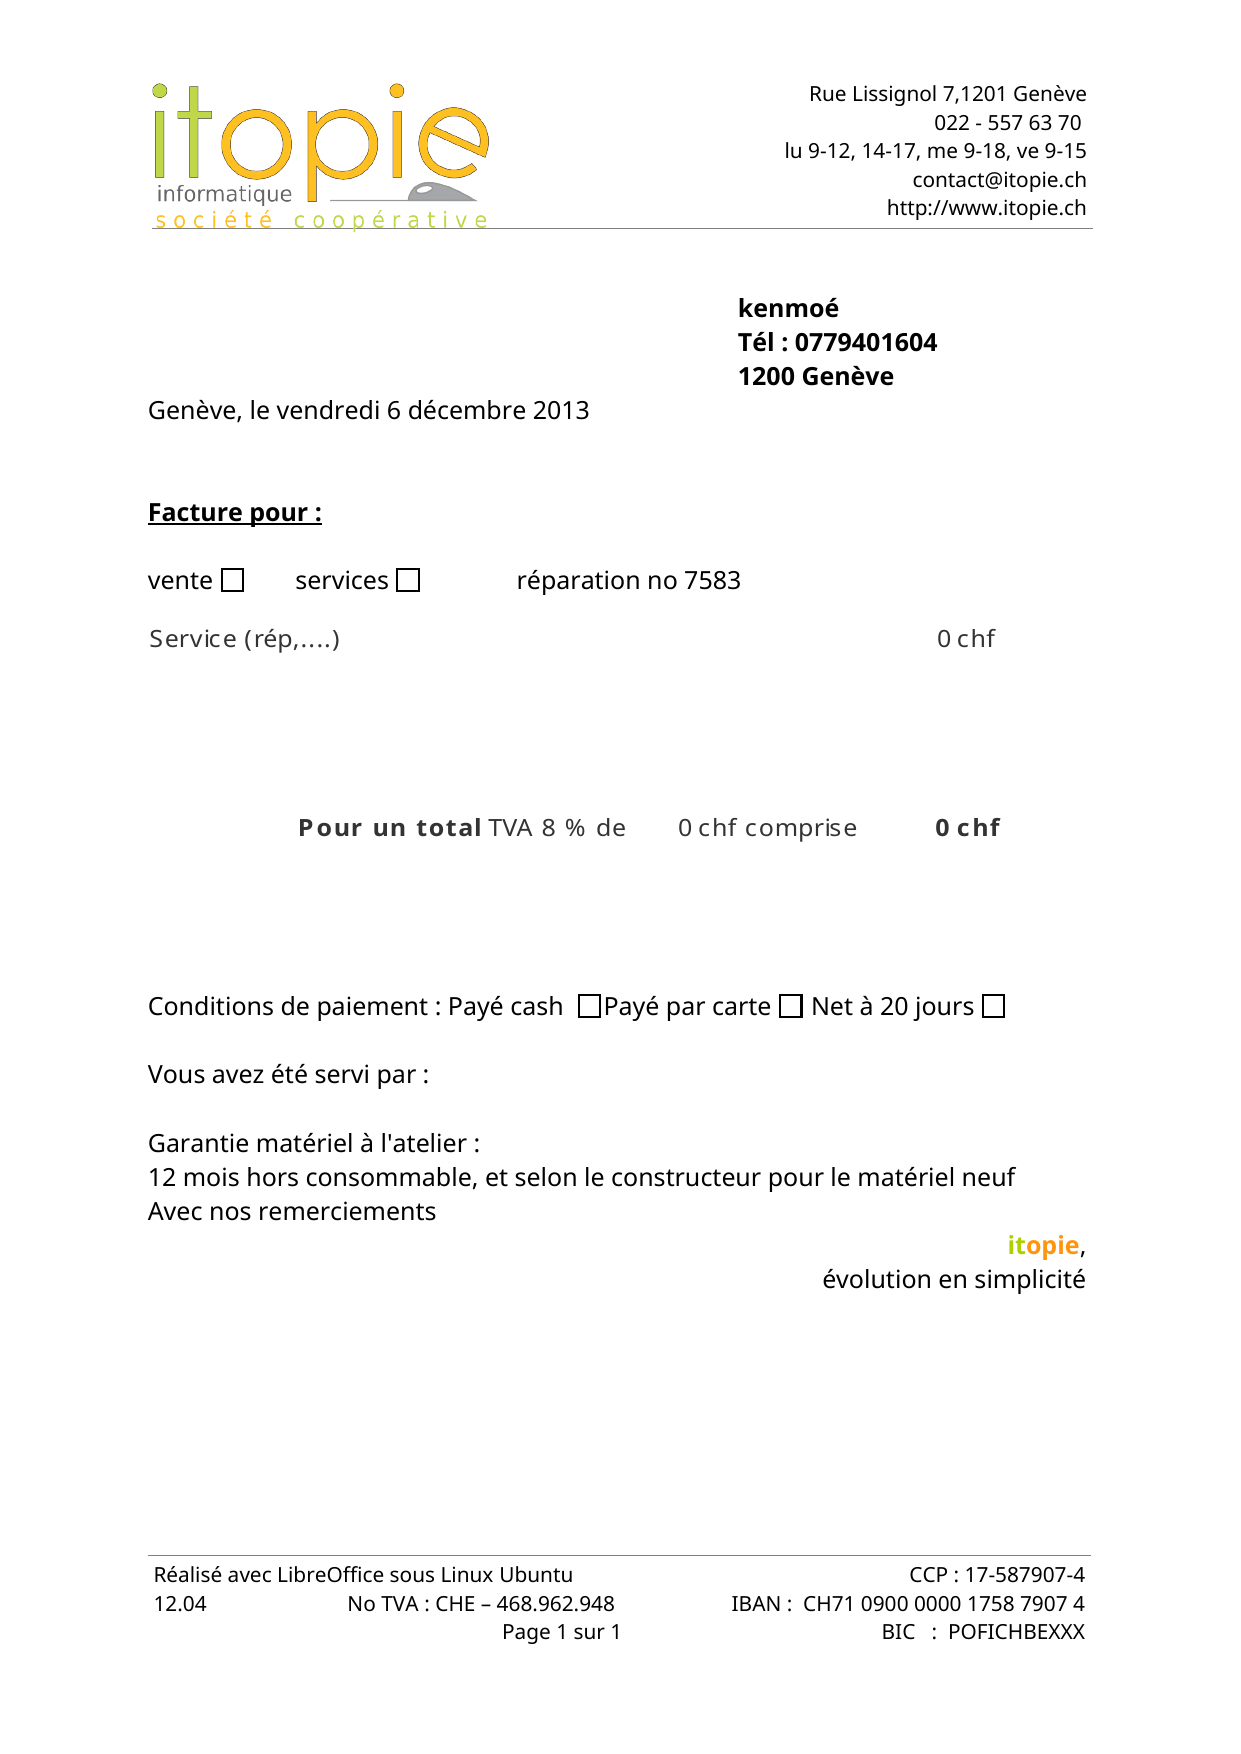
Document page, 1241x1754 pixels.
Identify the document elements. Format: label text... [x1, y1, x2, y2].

text 12 mois hors consommable, et selon le constructeur pour le matériel neuf [148, 1159, 1093, 1193]
text kenmoé [148, 290, 1093, 324]
text Conditions de paiement : Payé cash Payé par carte Net à 20 jours [148, 989, 1093, 1023]
text 1200 Genève [148, 358, 1093, 392]
text vente services réparation no 7583 [148, 563, 1093, 597]
text Garantie matériel à l'atelier : [148, 1125, 1093, 1159]
text Facture pour : [148, 495, 1093, 529]
text Tél : 0779401604 [148, 324, 1093, 358]
text Genève, le vendredi 6 décembre 2013 [148, 392, 1093, 427]
picture [138, 72, 500, 244]
text Vous avez été servi par : [148, 1057, 1093, 1091]
text Avec nos remerciements [148, 1193, 1093, 1227]
text évolution en simplicité [148, 1262, 1093, 1296]
text itopie, [148, 1227, 1093, 1262]
